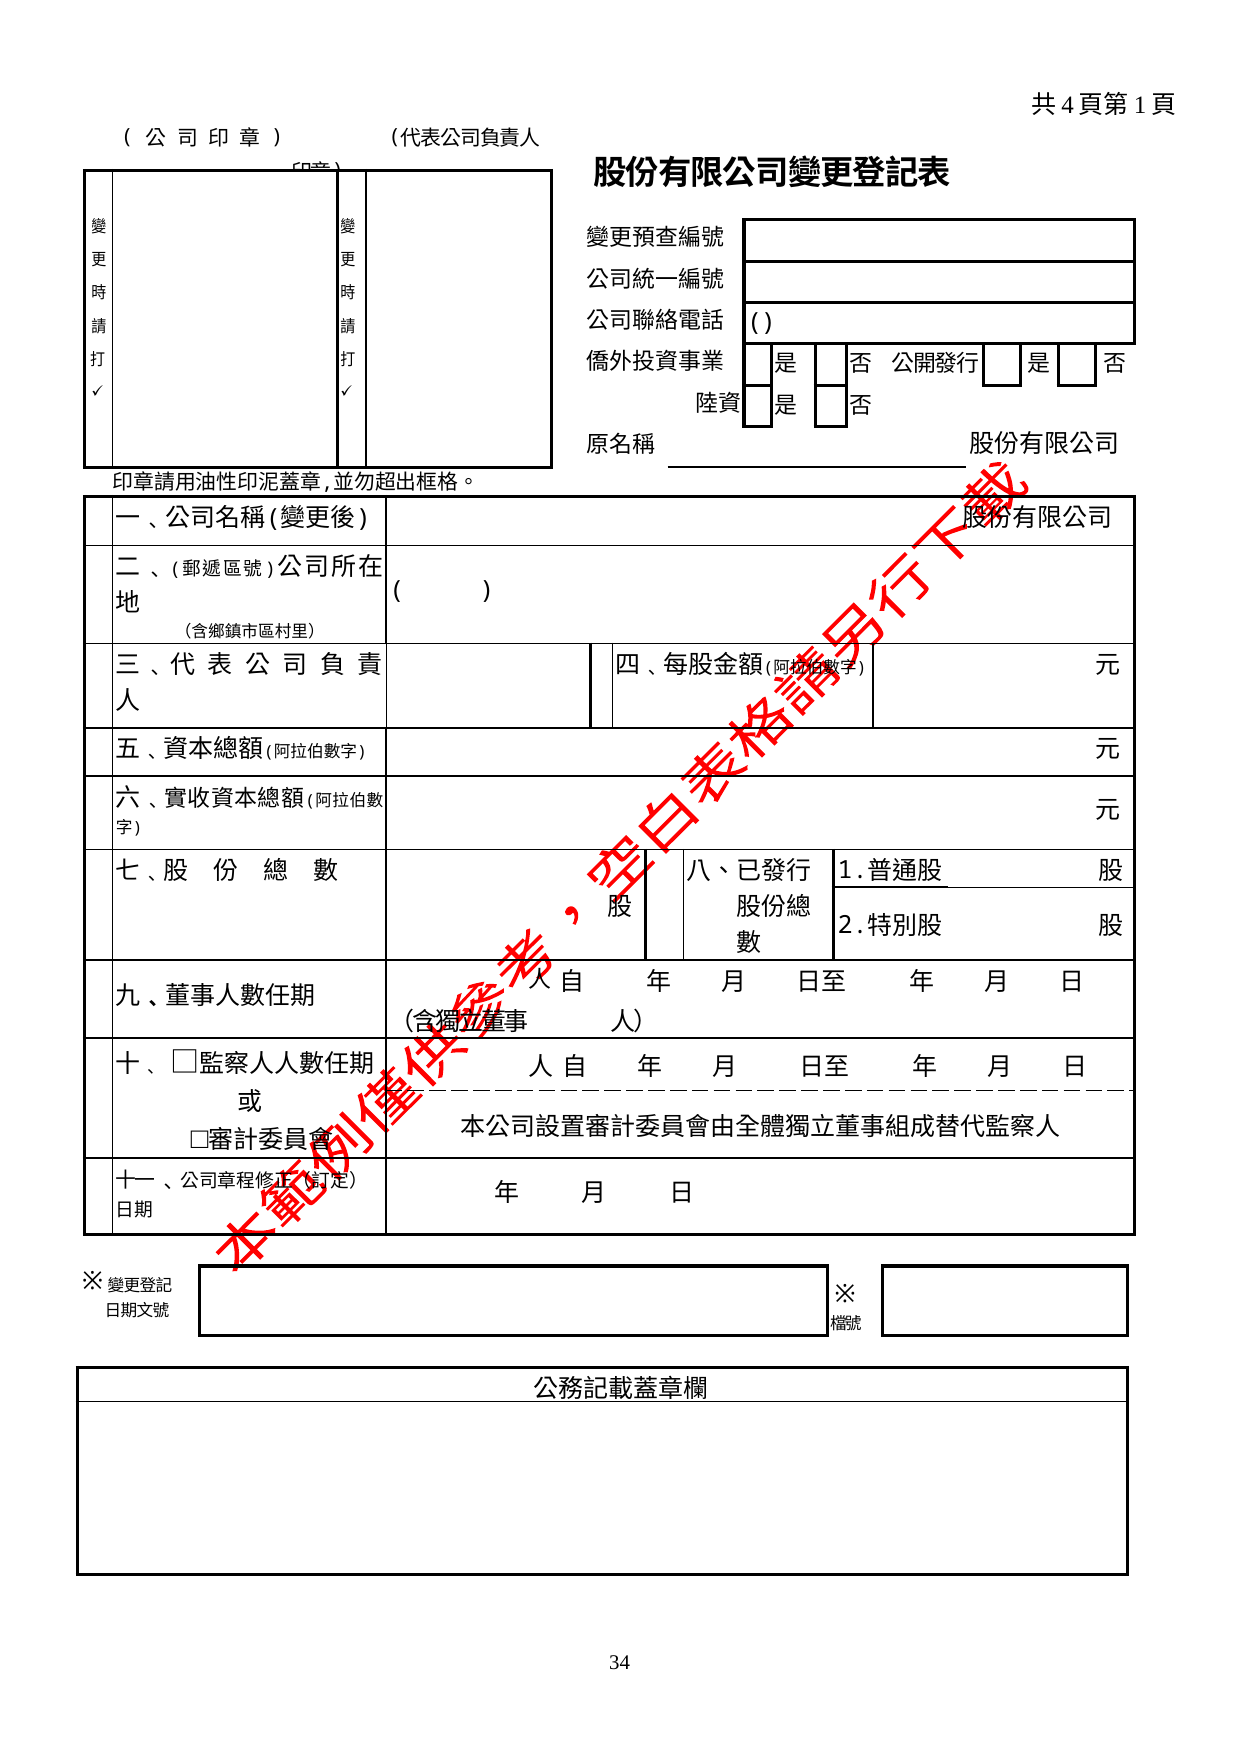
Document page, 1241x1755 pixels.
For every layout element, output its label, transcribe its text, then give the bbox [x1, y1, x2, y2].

table_cell 五﹑資本總額(阿拉伯數字) [113, 729, 385, 775]
table_cell [647, 850, 683, 959]
table_cell 否 [1097, 345, 1134, 383]
table_cell [86, 777, 112, 849]
table_cell 股份有限公司 [959, 498, 1133, 544]
table_cell 變更時請打 [339, 172, 365, 466]
table_cell [387, 498, 959, 544]
table_cell 否 [848, 384, 879, 425]
table_cell 十一﹑公司章程修正（訂定）日期 [113, 1159, 385, 1232]
table_cell （含獨立董事 人） [474, 1000, 500, 1014]
table_cell 八、已發行股份總數 [684, 850, 832, 959]
table_cell 公司統一編號 [583, 260, 742, 301]
table_cell 元 [1095, 729, 1133, 775]
table_cell [946, 532, 959, 544]
table_cell [86, 1039, 112, 1157]
table_cell [858, 625, 878, 643]
text 共4頁第1頁 [63, 85, 1176, 121]
table_cell ( ) [387, 546, 516, 643]
table_cell [553, 384, 583, 425]
table_cell 變更時請打 [86, 172, 112, 466]
table_cell [86, 498, 112, 544]
table_header ( 公 司 印 章 ) (代表公司負責人印章) [84, 121, 551, 169]
table_cell 二﹑(郵遞區號)公司所在地 （含鄉鎮市區村里） [113, 546, 385, 643]
table_cell [86, 546, 112, 643]
table_cell () [746, 304, 847, 342]
table_cell 是 [773, 345, 814, 383]
table_cell 股 [1095, 888, 1133, 959]
table_header 公務記載蓋章欄 [79, 1369, 1126, 1401]
table_cell [744, 729, 758, 734]
table_cell [746, 387, 770, 425]
table_cell [768, 729, 781, 737]
table_cell 元 [1095, 644, 1133, 727]
table_cell [79, 1402, 1126, 1573]
table_cell [86, 1159, 112, 1232]
table_cell [516, 943, 524, 954]
table_cell [985, 345, 1019, 383]
table_cell 四﹑每股金額(阿拉伯數字) [613, 644, 872, 727]
table_header [884, 1268, 1126, 1334]
table_cell [1060, 345, 1094, 383]
table_cell [516, 546, 1133, 643]
table_cell [690, 765, 702, 775]
table_cell 九﹑董事人數任期 [113, 961, 385, 1037]
table_cell [879, 384, 1134, 425]
table_cell 元 [1095, 777, 1133, 849]
table_cell [874, 644, 1095, 727]
table_cell 自 年 月 日至 年 月 日 [556, 961, 1133, 999]
table_cell 是 [773, 384, 814, 425]
table_header ※變更登記 日期文號 [74, 1264, 198, 1334]
table_cell 否 [848, 345, 879, 383]
table_cell 自 年 月 日至 年 月 日 [556, 1039, 1133, 1090]
table_cell 是 [1022, 345, 1057, 383]
table_cell （含獨立董事 人） [474, 1012, 485, 1029]
table_cell [86, 729, 112, 775]
table_cell 人 [387, 1039, 556, 1090]
table_cell [553, 218, 583, 259]
table_cell [387, 777, 1095, 849]
table_cell 人 [387, 961, 556, 999]
table_cell [668, 425, 966, 466]
table_cell [847, 304, 1133, 342]
table_cell （含獨立董事 人） [387, 1000, 455, 1037]
table_cell [592, 644, 612, 727]
table_cell [746, 221, 1133, 259]
table_cell 十﹑ □監察人人數任期 或 □審計委員會 [113, 1039, 385, 1157]
table_header [201, 1268, 826, 1334]
table_cell [553, 425, 583, 466]
table_cell 僑外投資事業 [583, 342, 742, 383]
table_cell 印章請用油性印泥蓋章,並勿超出框格。 [84, 466, 1000, 495]
table_cell [387, 850, 598, 959]
table_cell [817, 387, 845, 425]
table_cell [86, 961, 112, 1037]
table_cell 1.普通股 [835, 850, 948, 886]
table_cell [553, 260, 583, 301]
table_cell 股 [1095, 850, 1133, 886]
table_cell [387, 729, 1095, 775]
table_cell （含獨立董事 人） [484, 1000, 1133, 1037]
table_cell （含獨立董事 人） [441, 1018, 482, 1037]
table_cell [553, 342, 583, 383]
table_cell [367, 172, 550, 466]
table_cell 2.特別股 [835, 888, 948, 959]
table_cell [841, 636, 850, 643]
table_cell [646, 800, 678, 832]
table_cell 股份有限公司 [966, 425, 1134, 466]
table_cell 三﹑代 表 公 司 負 責 人 [113, 644, 386, 727]
table_cell 年 月 日 [387, 1159, 1133, 1232]
table_cell [86, 850, 112, 959]
table_cell [948, 888, 1095, 959]
table_cell [553, 301, 583, 342]
table_cell [817, 345, 845, 383]
table_cell [948, 850, 1095, 886]
table_cell 一﹑公司名稱(變更後) [113, 498, 385, 544]
table_cell 七﹑股 份 總 數 [113, 850, 385, 959]
table_cell 公開發行 [879, 345, 982, 383]
table_cell 陸資 [583, 384, 742, 425]
table_cell 變更預查編號 [583, 218, 742, 259]
table_header ※ 檔號 [829, 1264, 881, 1334]
table_cell 股 [598, 850, 644, 959]
table_cell [657, 811, 689, 844]
table_cell 原名稱 [583, 425, 667, 466]
table_cell [829, 610, 860, 640]
table_cell [113, 172, 336, 466]
table_cell [921, 533, 943, 544]
table_cell [996, 466, 1134, 495]
table_header 股份有限公司變更登記表 [551, 121, 1134, 218]
table_cell [746, 263, 1133, 301]
table_cell [86, 644, 112, 727]
table_cell 本公司設置審計委員會由全體獨立董事組成替代監察人 [387, 1090, 1133, 1157]
table_cell 六﹑實收資本總額(阿拉伯數字) [113, 777, 385, 849]
table_cell 人 [429, 1039, 444, 1054]
table_cell [387, 644, 589, 727]
table_cell [746, 345, 770, 383]
table_cell 公司聯絡電話 [583, 301, 742, 342]
